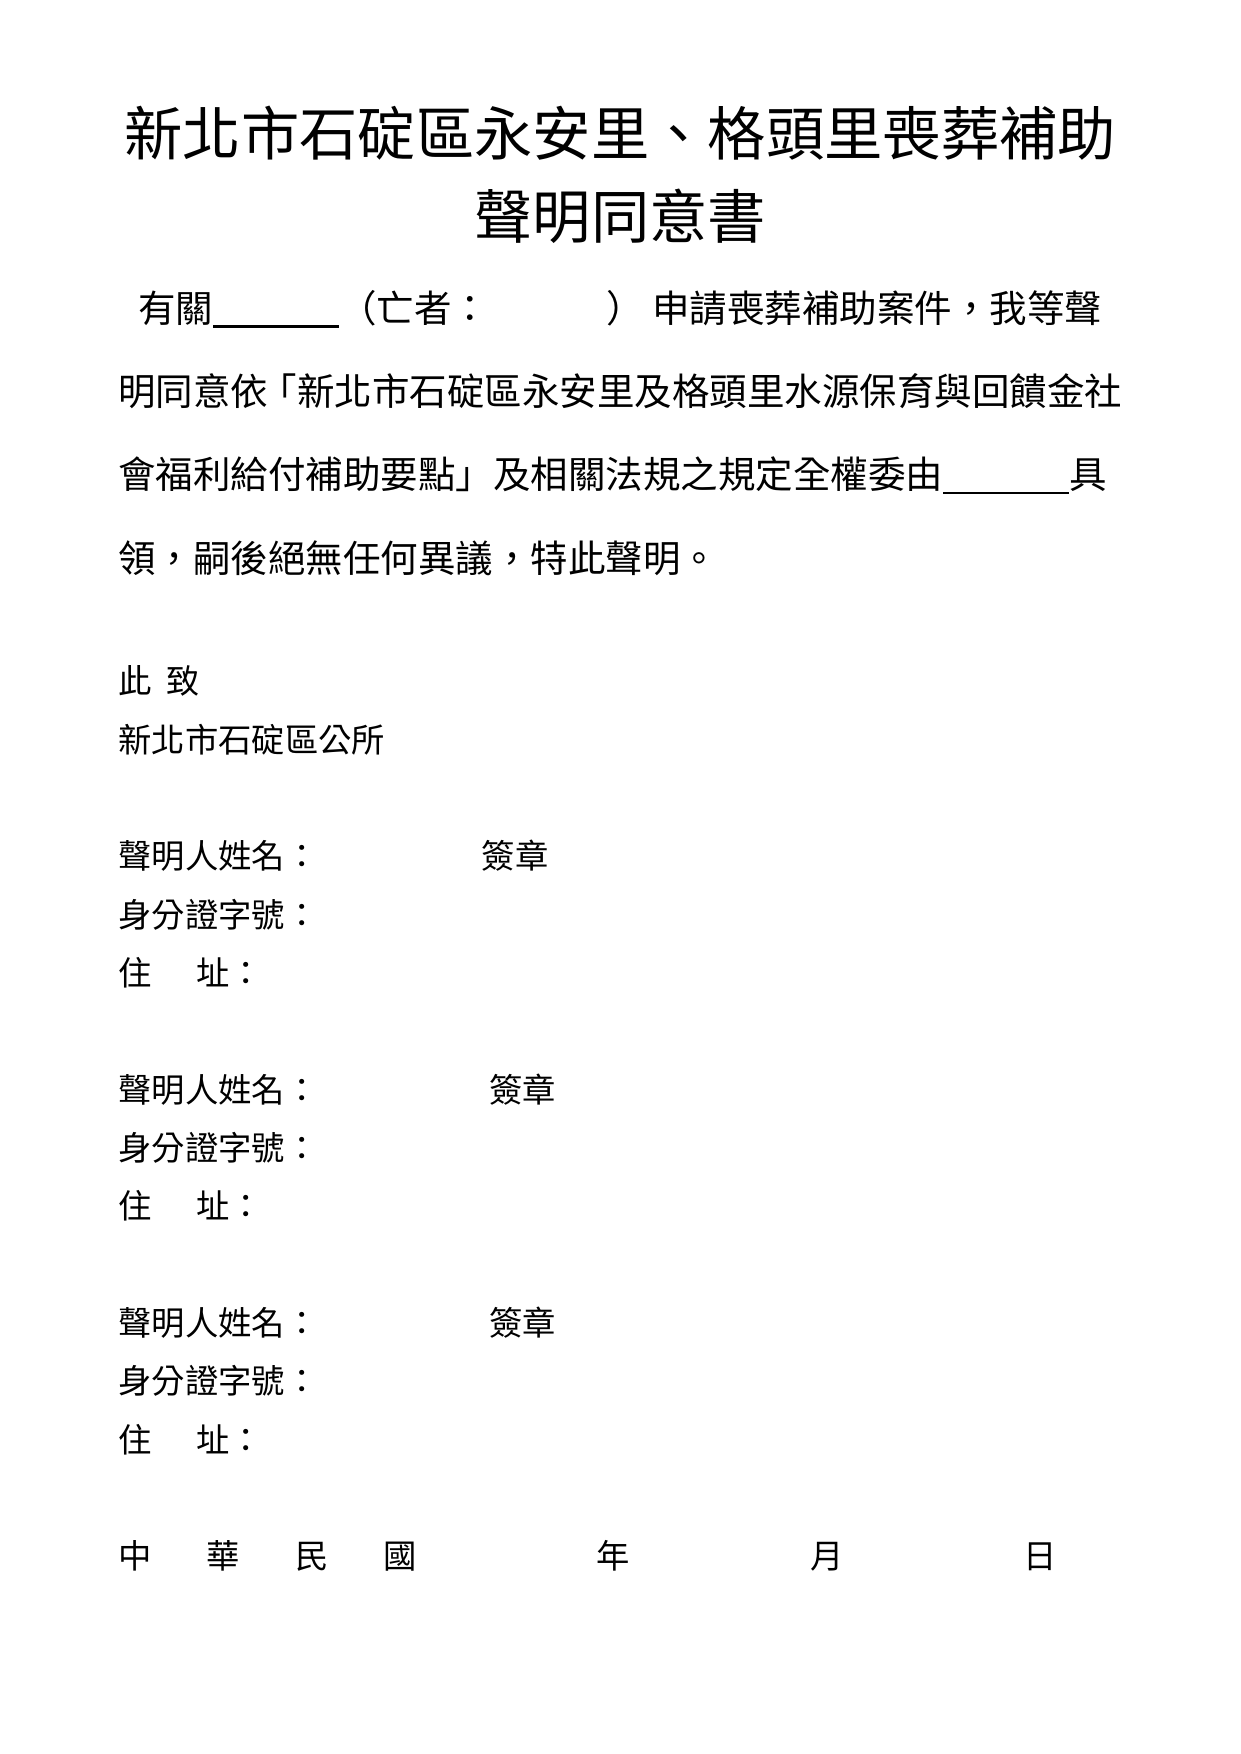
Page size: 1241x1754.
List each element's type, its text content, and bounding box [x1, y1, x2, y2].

text 新北市石碇區公所 [118, 705, 1122, 764]
text 聲明人姓名： 簽章 [118, 1055, 1122, 1114]
text 住 址： [118, 1405, 1122, 1464]
text 住 址： [118, 939, 1122, 997]
text 住 址： [118, 1172, 1122, 1230]
text 中華民國 年 月 日 [118, 1522, 1122, 1580]
text 身分證字號： [118, 880, 1122, 939]
text 新北市石碇區永安里、格頭里喪葬補助聲明同意書 [118, 89, 1122, 255]
text 聲明人姓名： 簽章 [118, 822, 1122, 880]
text 身分證字號： [118, 1114, 1122, 1172]
text 此 致 [118, 647, 1122, 705]
text 身分證字號： [118, 1347, 1122, 1405]
text 聲明人姓名： 簽章 [118, 1289, 1122, 1347]
text 有關 （亡者： ） 申請喪葬補助案件，我等聲明同意依「新北市石碇區永安里及格頭里水源保育與回饋金社會福利給付補助要點」及相關法規之規定全權委由 具領，嗣後絕無任何異議，特此聲明。 [118, 255, 1122, 589]
